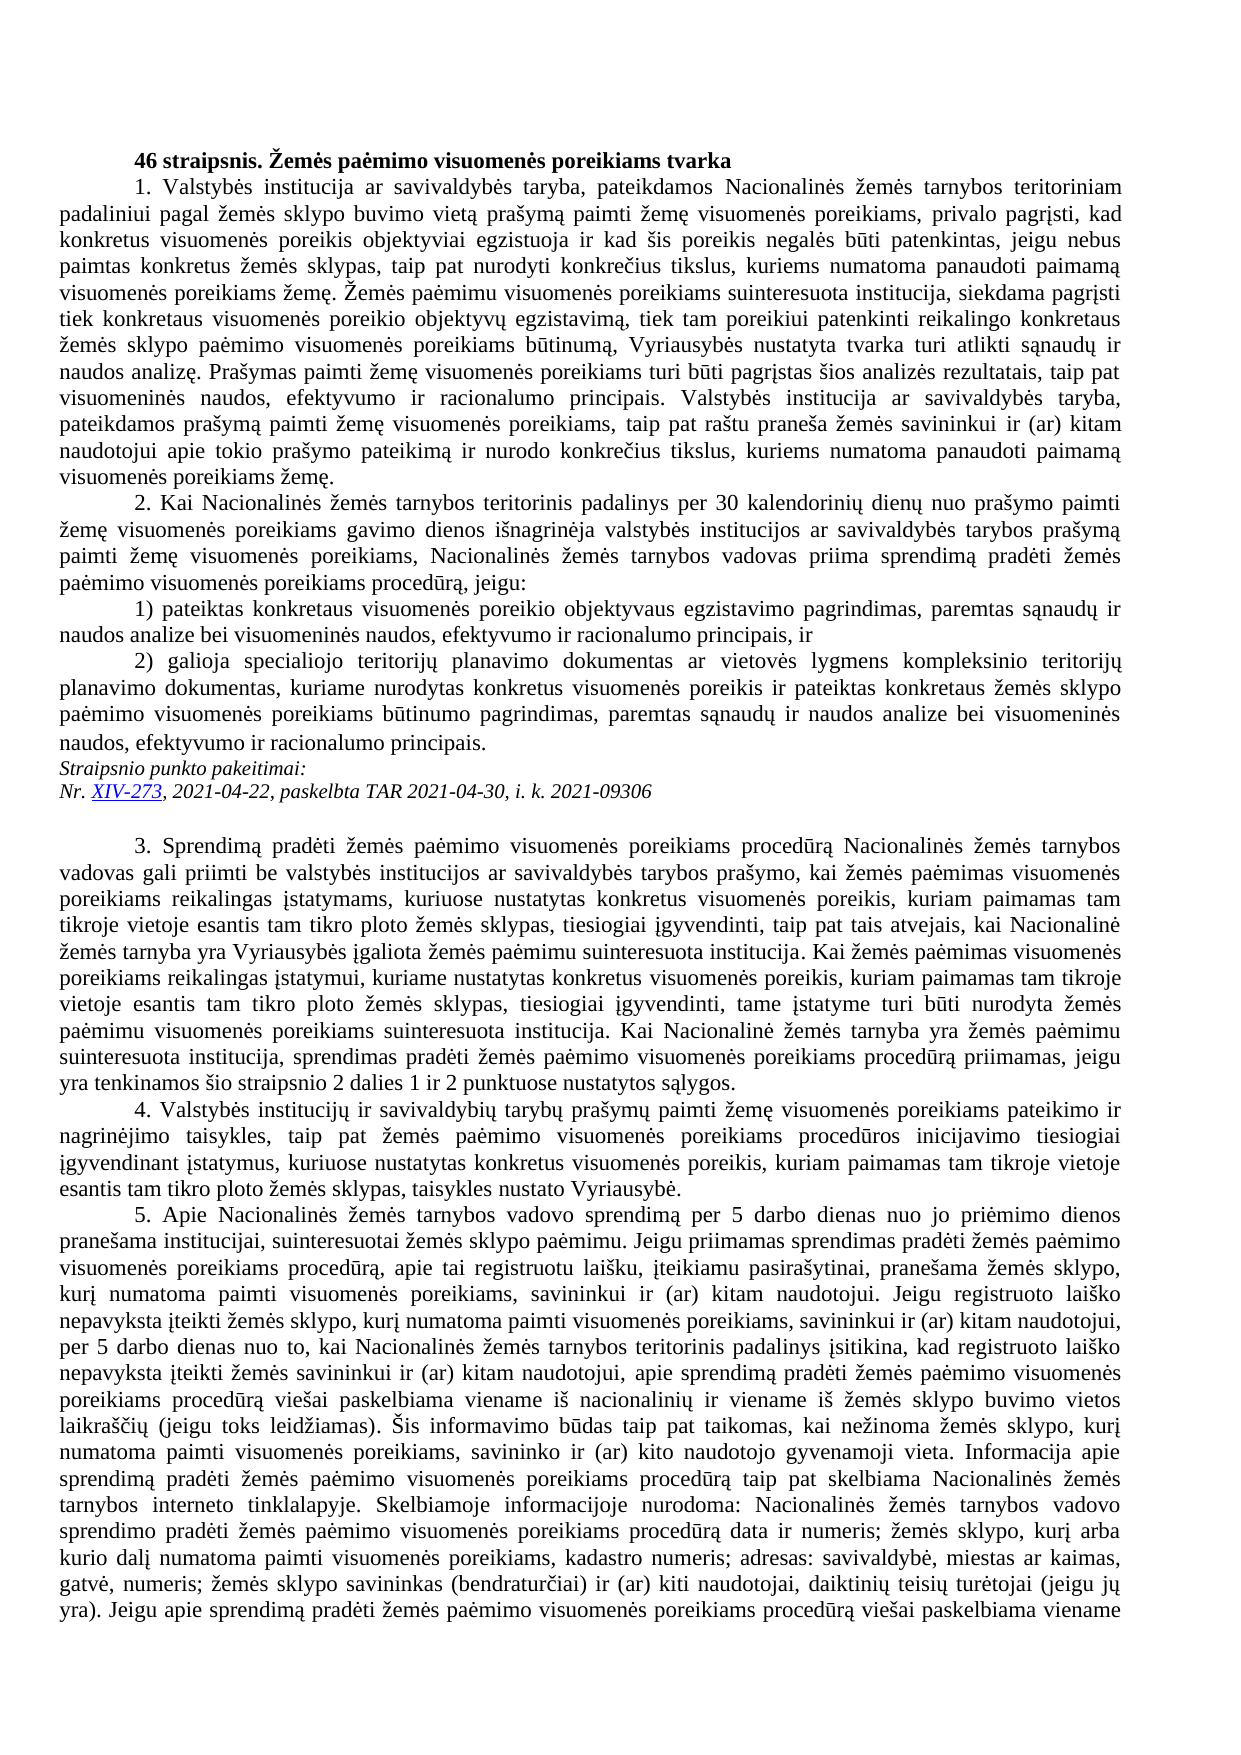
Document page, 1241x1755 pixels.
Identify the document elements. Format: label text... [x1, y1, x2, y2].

text 1) pateiktas konkretaus visuomenės poreikio objektyvaus egzistavimo pagrindimas, paremtas sąnaudų ir naudos analize bei visuomeninės naudos, efektyvumo ir racionalumo principais, ir [59, 595, 1122, 648]
text 1. Valstybės institucija ar savivaldybės taryba, pateikdamos Nacionalinės žemės tarnybos teritoriniam padaliniui pagal žemės sklypo buvimo vietą prašymą paimti žemę visuomenės poreikiams, privalo pagrįsti, kad konkretus visuomenės poreikis objektyviai egzistuoja ir kad šis poreikis negalės būti patenkintas, jeigu nebus paimtas konkretus žemės sklypas, taip pat nurodyti konkrečius tikslus, kuriems numatoma panaudoti paimamą visuomenės poreikiams žemę. Žemės paėmimu visuomenės poreikiams suinteresuota institucija, siekdama pagrįsti tiek konkretaus visuomenės poreikio objektyvų egzistavimą, tiek tam poreikiui patenkinti reikalingo konkretaus žemės sklypo paėmimo visuomenės poreikiams būtinumą, Vyriausybės nustatyta tvarka turi atlikti sąnaudų ir naudos analizę. Prašymas paimti žemę visuomenės poreikiams turi būti pagrįstas šios analizės rezultatais, taip pat visuomeninės naudos, efektyvumo ir racionalumo principais. Valstybės institucija ar savivaldybės taryba, pateikdamos prašymą paimti žemę visuomenės poreikiams, taip pat raštu praneša žemės savininkui ir (ar) kitam naudotojui apie tokio prašymo pateikimą ir nurodo konkrečius tikslus, kuriems numatoma panaudoti paimamą visuomenės poreikiams žemę. [59, 173, 1122, 489]
text 2) galioja specialiojo teritorijų planavimo dokumentas ar vietovės lygmens kompleksinio teritorijų planavimo dokumentas, kuriame nurodytas konkretus visuomenės poreikis ir pateiktas konkretaus žemės sklypo paėmimo visuomenės poreikiams būtinumo pagrindimas, paremtas sąnaudų ir naudos analize bei visuomeninės naudos, efektyvumo ir racionalumo principais. [59, 648, 1122, 755]
text 3. Sprendimą pradėti žemės paėmimo visuomenės poreikiams procedūrą Nacionalinės žemės tarnybos vadovas gali priimti be valstybės institucijos ar savivaldybės tarybos prašymo, kai žemės paėmimas visuomenės poreikiams reikalingas įstatymams, kuriuose nustatytas konkretus visuomenės poreikis, kuriam paimamas tam tikroje vietoje esantis tam tikro ploto žemės sklypas, tiesiogiai įgyvendinti, taip pat tais atvejais, kai Nacionalinė žemės tarnyba yra Vyriausybės įgaliota žemės paėmimu suinteresuota institucija. Kai žemės paėmimas visuomenės poreikiams reikalingas įstatymui, kuriame nustatytas konkretus visuomenės poreikis, kuriam paimamas tam tikroje vietoje esantis tam tikro ploto žemės sklypas, tiesiogiai įgyvendinti, tame įstatyme turi būti nurodyta žemės paėmimu visuomenės poreikiams suinteresuota institucija. Kai Nacionalinė žemės tarnyba yra žemės paėmimu suinteresuota institucija, sprendimas pradėti žemės paėmimo visuomenės poreikiams procedūrą priimamas, jeigu yra tenkinamos šio straipsnio 2 dalies 1 ir 2 punktuose nustatytos sąlygos. [59, 832, 1122, 1096]
text 2. Kai Nacionalinės žemės tarnybos teritorinis padalinys per 30 kalendorinių dienų nuo prašymo paimti žemę visuomenės poreikiams gavimo dienos išnagrinėja valstybės institucijos ar savivaldybės tarybos prašymą paimti žemę visuomenės poreikiams, Nacionalinės žemės tarnybos vadovas priima sprendimą pradėti žemės paėmimo visuomenės poreikiams procedūrą, jeigu: [59, 489, 1122, 595]
text 46 straipsnis. Žemės paėmimo visuomenės poreikiams tvarka [59, 147, 1122, 173]
text 5. Apie Nacionalinės žemės tarnybos vadovo sprendimą per 5 darbo dienas nuo jo priėmimo dienos pranešama institucijai, suinteresuotai žemės sklypo paėmimu. Jeigu priimamas sprendimas pradėti žemės paėmimo visuomenės poreikiams procedūrą, apie tai registruotu laišku, įteikiamu pasirašytinai, pranešama žemės sklypo, kurį numatoma paimti visuomenės poreikiams, savininkui ir (ar) kitam naudotojui. Jeigu registruoto laiško nepavyksta įteikti žemės sklypo, kurį numatoma paimti visuomenės poreikiams, savininkui ir (ar) kitam naudotojui, per 5 darbo dienas nuo to, kai Nacionalinės žemės tarnybos teritorinis padalinys įsitikina, kad registruoto laiško nepavyksta įteikti žemės savininkui ir (ar) kitam naudotojui, apie sprendimą pradėti žemės paėmimo visuomenės poreikiams procedūrą viešai paskelbiama viename iš nacionalinių ir viename iš žemės sklypo buvimo vietos laikraščių (jeigu toks leidžiamas). Šis informavimo būdas taip pat taikomas, kai nežinoma žemės sklypo, kurį numatoma paimti visuomenės poreikiams, savininko ir (ar) kito naudotojo gyvenamoji vieta. Informacija apie sprendimą pradėti žemės paėmimo visuomenės poreikiams procedūrą taip pat skelbiama Nacionalinės žemės tarnybos interneto tinklalapyje. Skelbiamoje informacijoje nurodoma: Nacionalinės žemės tarnybos vadovo sprendimo pradėti žemės paėmimo visuomenės poreikiams procedūrą data ir numeris; žemės sklypo, kurį arba kurio dalį numatoma paimti visuomenės poreikiams, kadastro numeris; adresas: savivaldybė, miestas ar kaimas, gatvė, numeris; žemės sklypo savininkas (bendraturčiai) ir (ar) kiti naudotojai, daiktinių teisių turėtojai (jeigu jų yra). Jeigu apie sprendimą pradėti žemės paėmimo visuomenės poreikiams procedūrą viešai paskelbiama viename [59, 1201, 1122, 1623]
text Straipsnio punkto pakeitimai: [59, 755, 1122, 779]
text Nr. XIV-273, 2021-04-22, paskelbta TAR 2021-04-30, i. k. 2021-09306 [59, 779, 1122, 803]
text 4. Valstybės institucijų ir savivaldybių tarybų prašymų paimti žemę visuomenės poreikiams pateikimo ir nagrinėjimo taisykles, taip pat žemės paėmimo visuomenės poreikiams procedūros inicijavimo tiesiogiai įgyvendinant įstatymus, kuriuose nustatytas konkretus visuomenės poreikis, kuriam paimamas tam tikroje vietoje esantis tam tikro ploto žemės sklypas, taisykles nustato Vyriausybė. [59, 1096, 1122, 1201]
